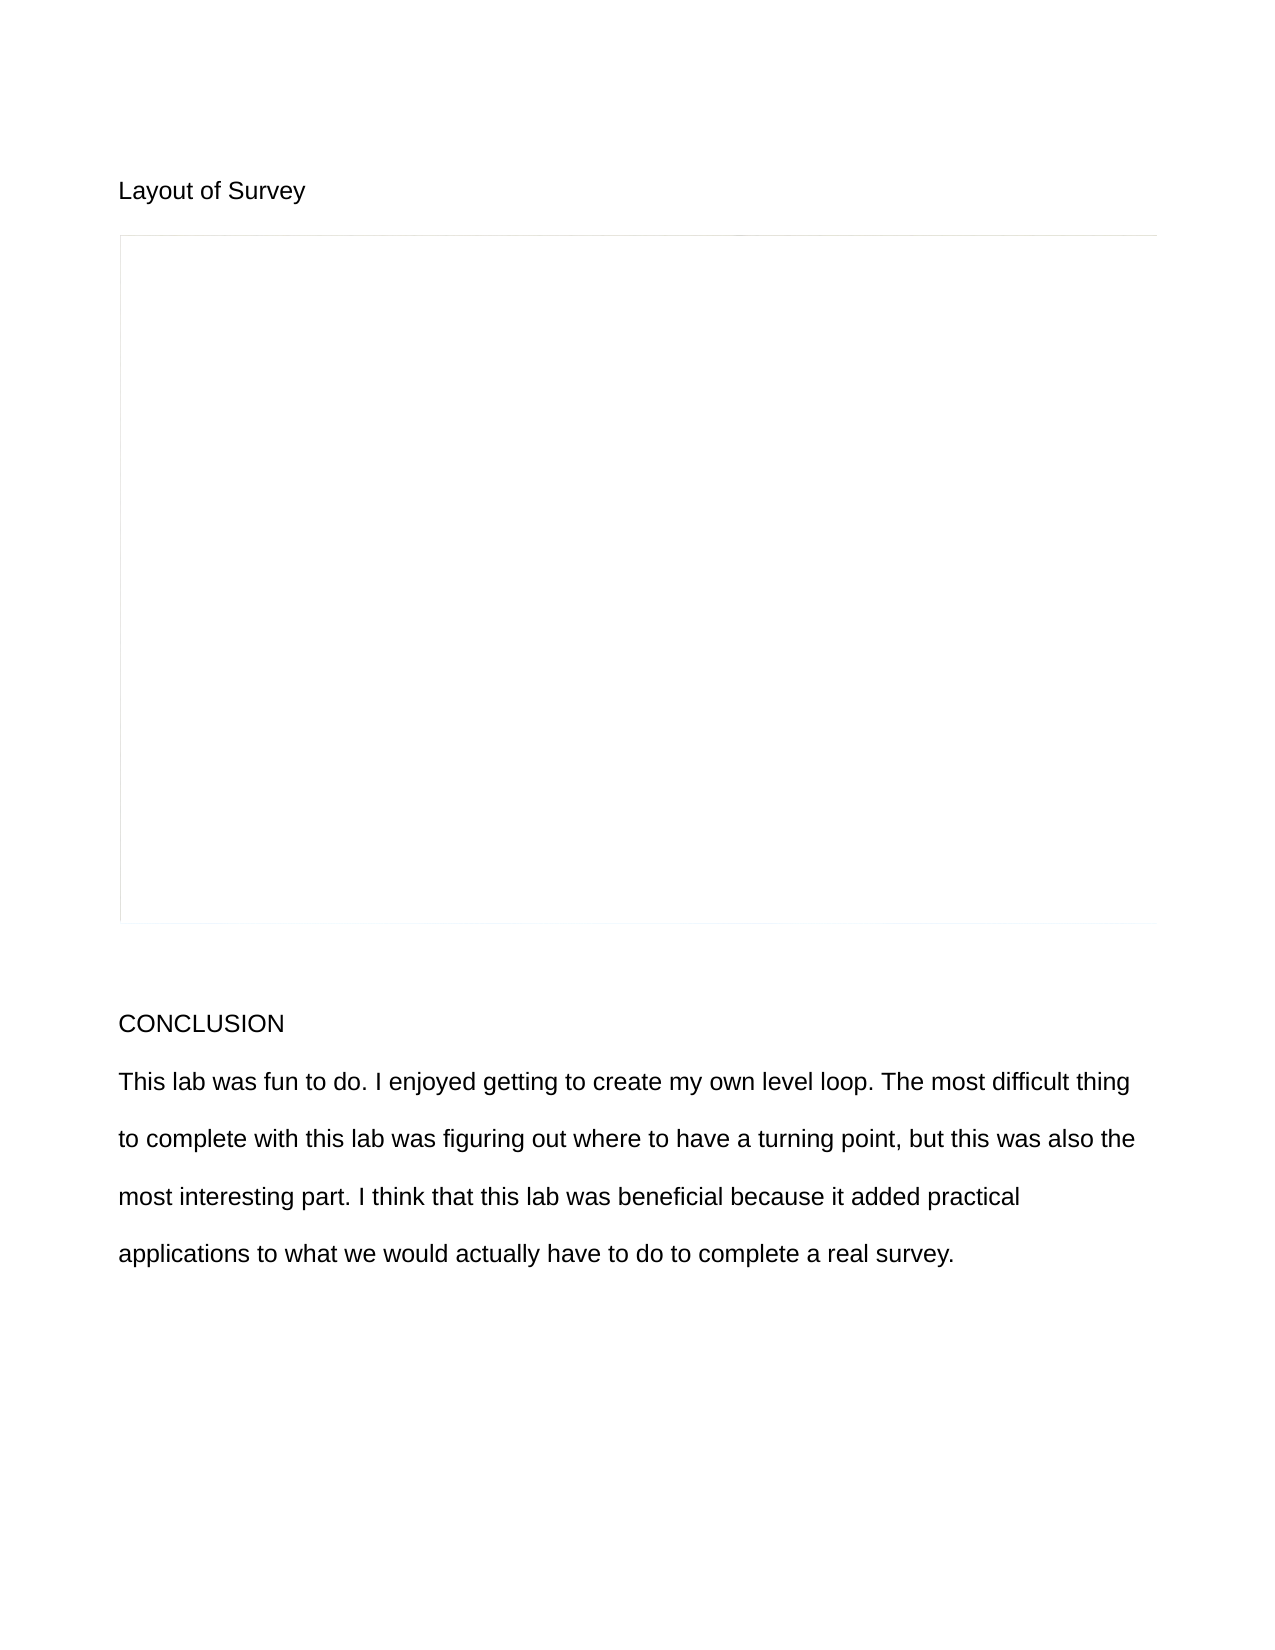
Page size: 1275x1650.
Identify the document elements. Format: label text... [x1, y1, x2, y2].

text CONCLUSION [118, 1009, 1157, 1038]
text This lab was fun to do. I enjoyed getting to create my own level loop. The most difficult thing to complete with this lab was figuring out where to have a turning point, but this was also the most interesting part. I think that this lab was beneficial because it added practical applications to what we would actually have to do to complete a real survey. [118, 1067, 1157, 1268]
text Layout of Survey [118, 176, 1157, 204]
